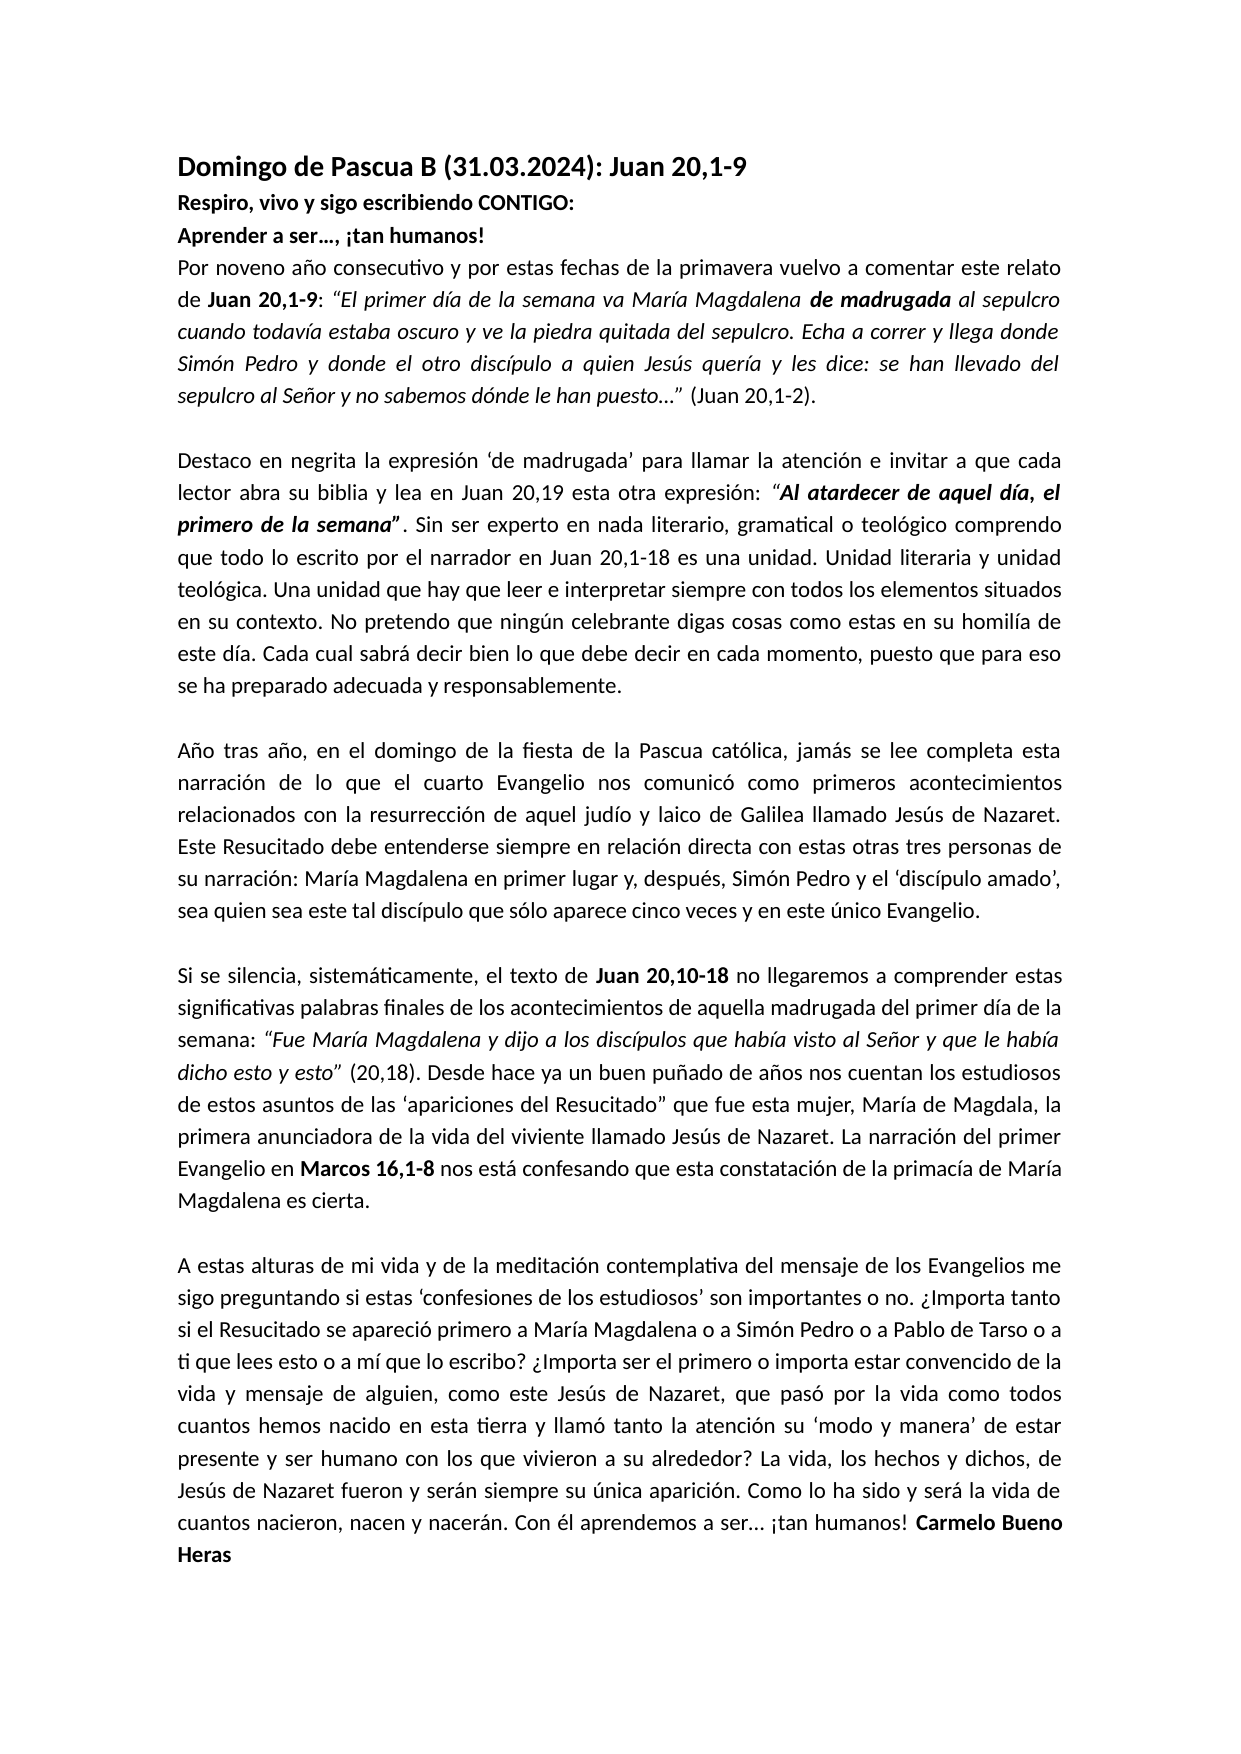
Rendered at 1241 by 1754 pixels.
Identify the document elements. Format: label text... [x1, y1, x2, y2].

text A estas alturas de mi vida y de la meditación contemplativa del mensaje de los Evangelios me sigo preguntando si estas ‘confesiones de los estudiosos’ son importantes o no. ¿Importa tanto si el Resucitado se apareció primero a María Magdalena o a Simón Pedro o a Pablo de Tarso o a ti que lees esto o a mí que lo escribo? ¿Importa ser el primero o importa estar convencido de la vida y mensaje de alguien, como este Jesús de Nazaret, que pasó por la vida como todos cuantos hemos nacido en esta tierra y llamó tanto la atención su ‘modo y manera’ de estar presente y ser humano con los que vivieron a su alrededor? La vida, los hechos y dichos, de Jesús de Nazaret fueron y serán siempre su única aparición. Como lo ha sido y será la vida de cuantos nacieron, nacen y nacerán. Con él aprendemos a ser… ¡tan humanos! Carmelo Bueno Heras [177, 1251, 1063, 1568]
text Domingo de Pascua B (31.03.2024): Juan 20,1-9 [177, 148, 1063, 183]
text Respiro, vivo y sigo escribiendo CONTIGO: [177, 188, 1063, 217]
text Aprender a ser…, ¡tan humanos! [177, 221, 1063, 249]
text Por noveno año consecutivo y por estas fechas de la primavera vuelvo a comentar este relato de Juan 20,1-9: “El primer día de la semana va María Magdalena de madrugada al sepulcro cuando todavía estaba oscuro y ve la piedra quitada del sepulcro. Echa a correr y llega donde Simón Pedro y donde el otro discípulo a quien Jesús quería y les dice: se han llevado del sepulcro al Señor y no sabemos dónde le han puesto…” (Juan 20,1-2). [177, 253, 1063, 410]
text Si se silencia, sistemáticamente, el texto de Juan 20,10-18 no llegaremos a comprender estas significativas palabras finales de los acontecimientos de aquella madrugada del primer día de la semana: “Fue María Magdalena y dijo a los discípulos que había visto al Señor y que le había dicho esto y esto” (20,18). Desde hace ya un buen puñado de años nos cuentan los estudiosos de estos asuntos de las ‘apariciones del Resucitado” que fue esta mujer, María de Magdala, la primera anunciadora de la vida del viviente llamado Jesús de Nazaret. La narración del primer Evangelio en Marcos 16,1-8 nos está confesando que esta constatación de la primacía de María Magdalena es cierta. [177, 961, 1063, 1214]
text Destaco en negrita la expresión ‘de madrugada’ para llamar la atención e invitar a que cada lector abra su biblia y lea en Juan 20,19 esta otra expresión: “Al atardecer de aquel día, el primero de la semana”. Sin ser experto en nada literario, gramatical o teológico comprendo que todo lo escrito por el narrador en Juan 20,1-18 es una unidad. Unidad literaria y unidad teológica. Una unidad que hay que leer e interpretar siempre con todos los elementos situados en su contexto. No pretendo que ningún celebrante digas cosas como estas en su homilía de este día. Cada cual sabrá decir bien lo que debe decir en cada momento, puesto que para eso se ha preparado adecuada y responsablemente. [177, 446, 1063, 699]
text Año tras año, en el domingo de la fiesta de la Pascua católica, jamás se lee completa esta narración de lo que el cuarto Evangelio nos comunicó como primeros acontecimientos relacionados con la resurrección de aquel judío y laico de Galilea llamado Jesús de Nazaret. Este Resucitado debe entenderse siempre en relación directa con estas otras tres personas de su narración: María Magdalena en primer lugar y, después, Simón Pedro y el ‘discípulo amado’, sea quien sea este tal discípulo que sólo aparece cinco veces y en este único Evangelio. [177, 736, 1063, 925]
